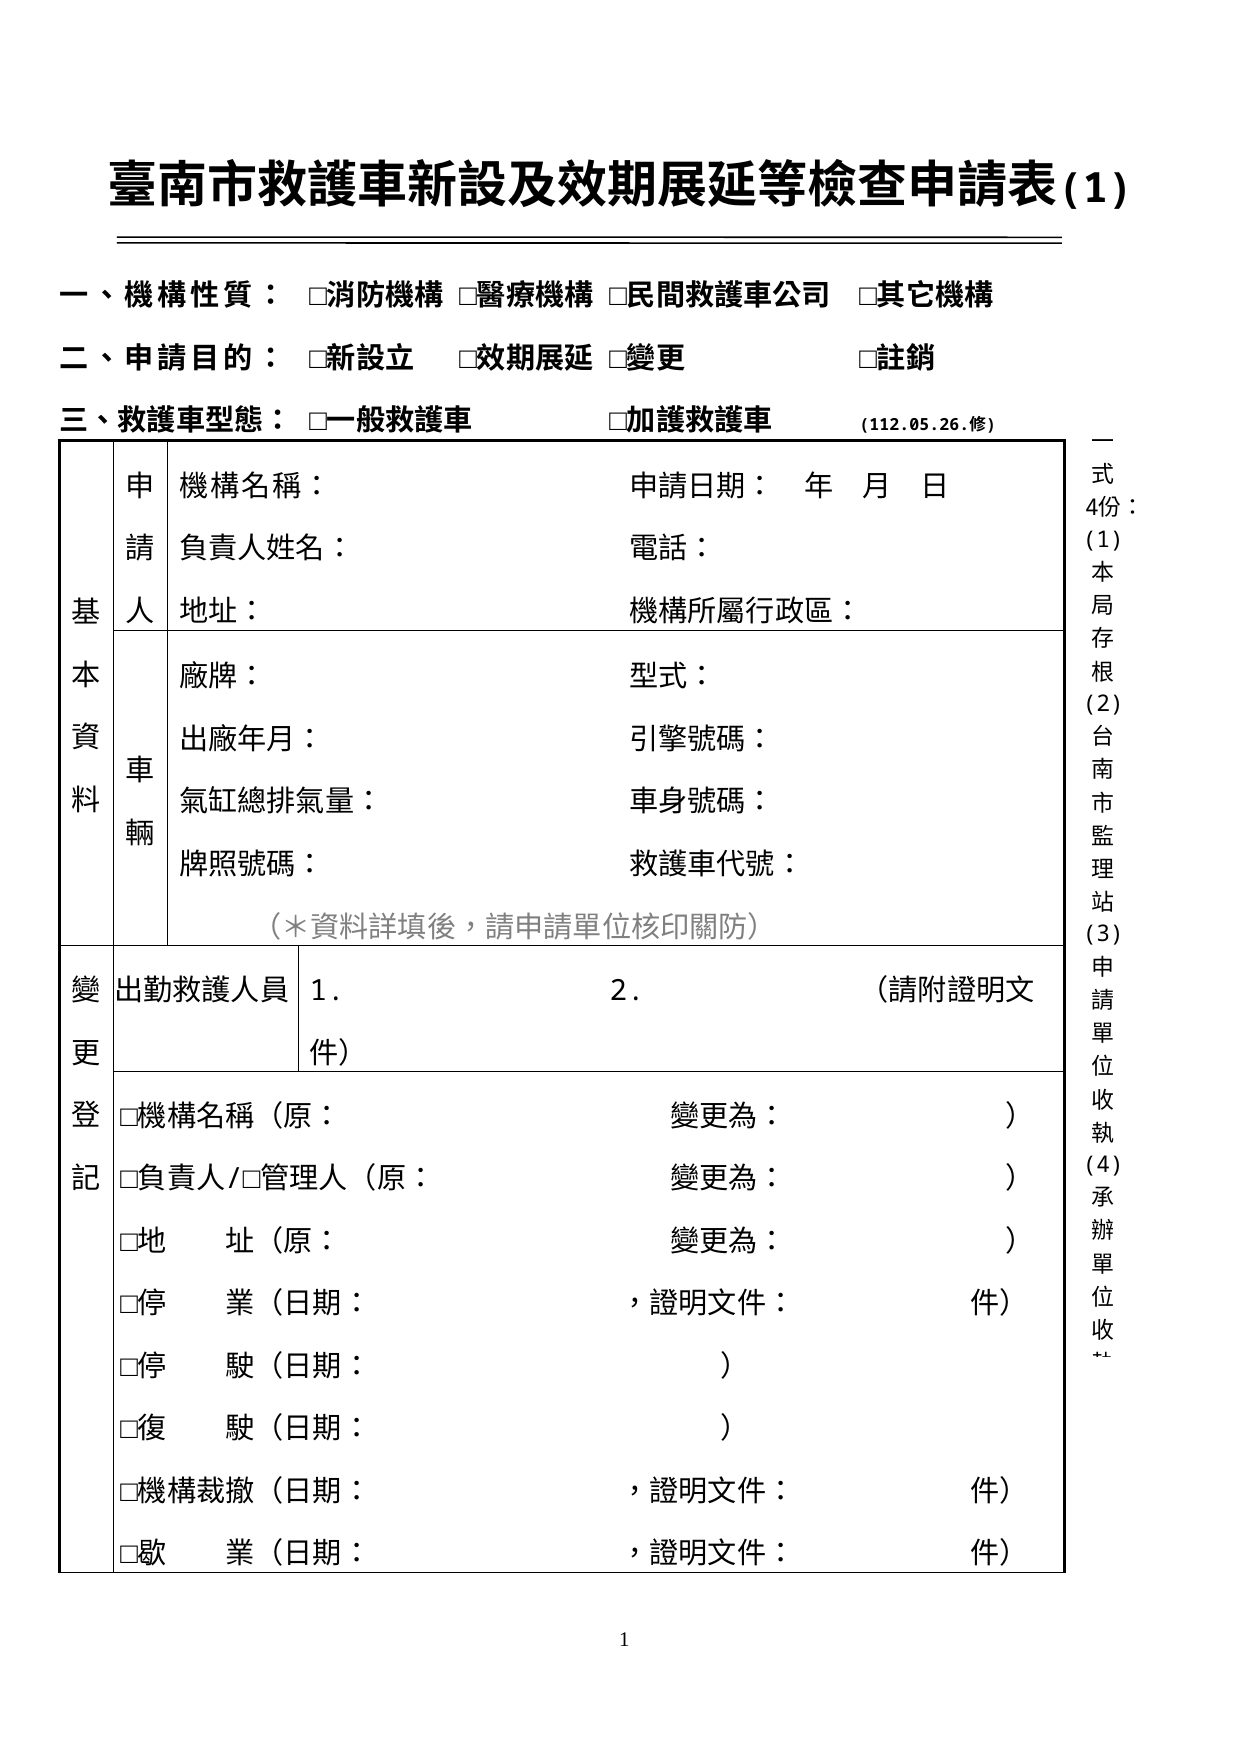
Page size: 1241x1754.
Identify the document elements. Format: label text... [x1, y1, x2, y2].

text 二、申請目的： □新設立 □效期展延 □變更 □註銷 [59, 314, 1181, 376]
table_header 申請人 [114, 442, 167, 629]
text 一、機構性質： □消防機構 □醫療機構 □民間救護車公司 □其它機構 [59, 251, 1181, 314]
table_header 機構名稱： 申請日期： 年 月 日 負責人姓名： 電話： 地址： 機構所屬行政區： [168, 442, 1063, 629]
table_cell 出勤救護人員 [114, 946, 298, 1071]
table_cell 變更登記 [61, 946, 113, 1572]
text 三、救護車型態： □一般救護車 □加護救護車 (112.05.26.修) [59, 376, 1181, 1364]
text 一式 [1081, 423, 1126, 489]
table_cell □機構名稱（原： 變更為： ） □負責人/□管理人（原： 變更為： ） □地 址（原： 變更為： ） □停 業（日期： ，證明文件： 件） □停 駛（日期： ） □復 駛（日期： ） □機構裁撤（日期： ，證明文件： 件） □歇 業（日期： ，證明文件： 件） [114, 1072, 1063, 1572]
text 臺南市救護車新設及效期展延等檢查申請表(1) [59, 108, 1181, 233]
table_cell 車輛 [114, 631, 167, 945]
table_header 基本資料 [61, 442, 113, 945]
text 4份：(1)本局存根(2)台南市監理站(3)申請單位收執(4)承辦單位收執 [1081, 489, 1126, 1356]
table_cell 廠牌： 型式： 出廠年月： 引擎號碼： 氣缸總排氣量： 車身號碼： 牌照號碼： 救護車代號： （＊資料詳填後，請申請單位核印關防） [168, 631, 1063, 945]
table_cell 1. 2. （請附證明文件） [299, 946, 1063, 1071]
